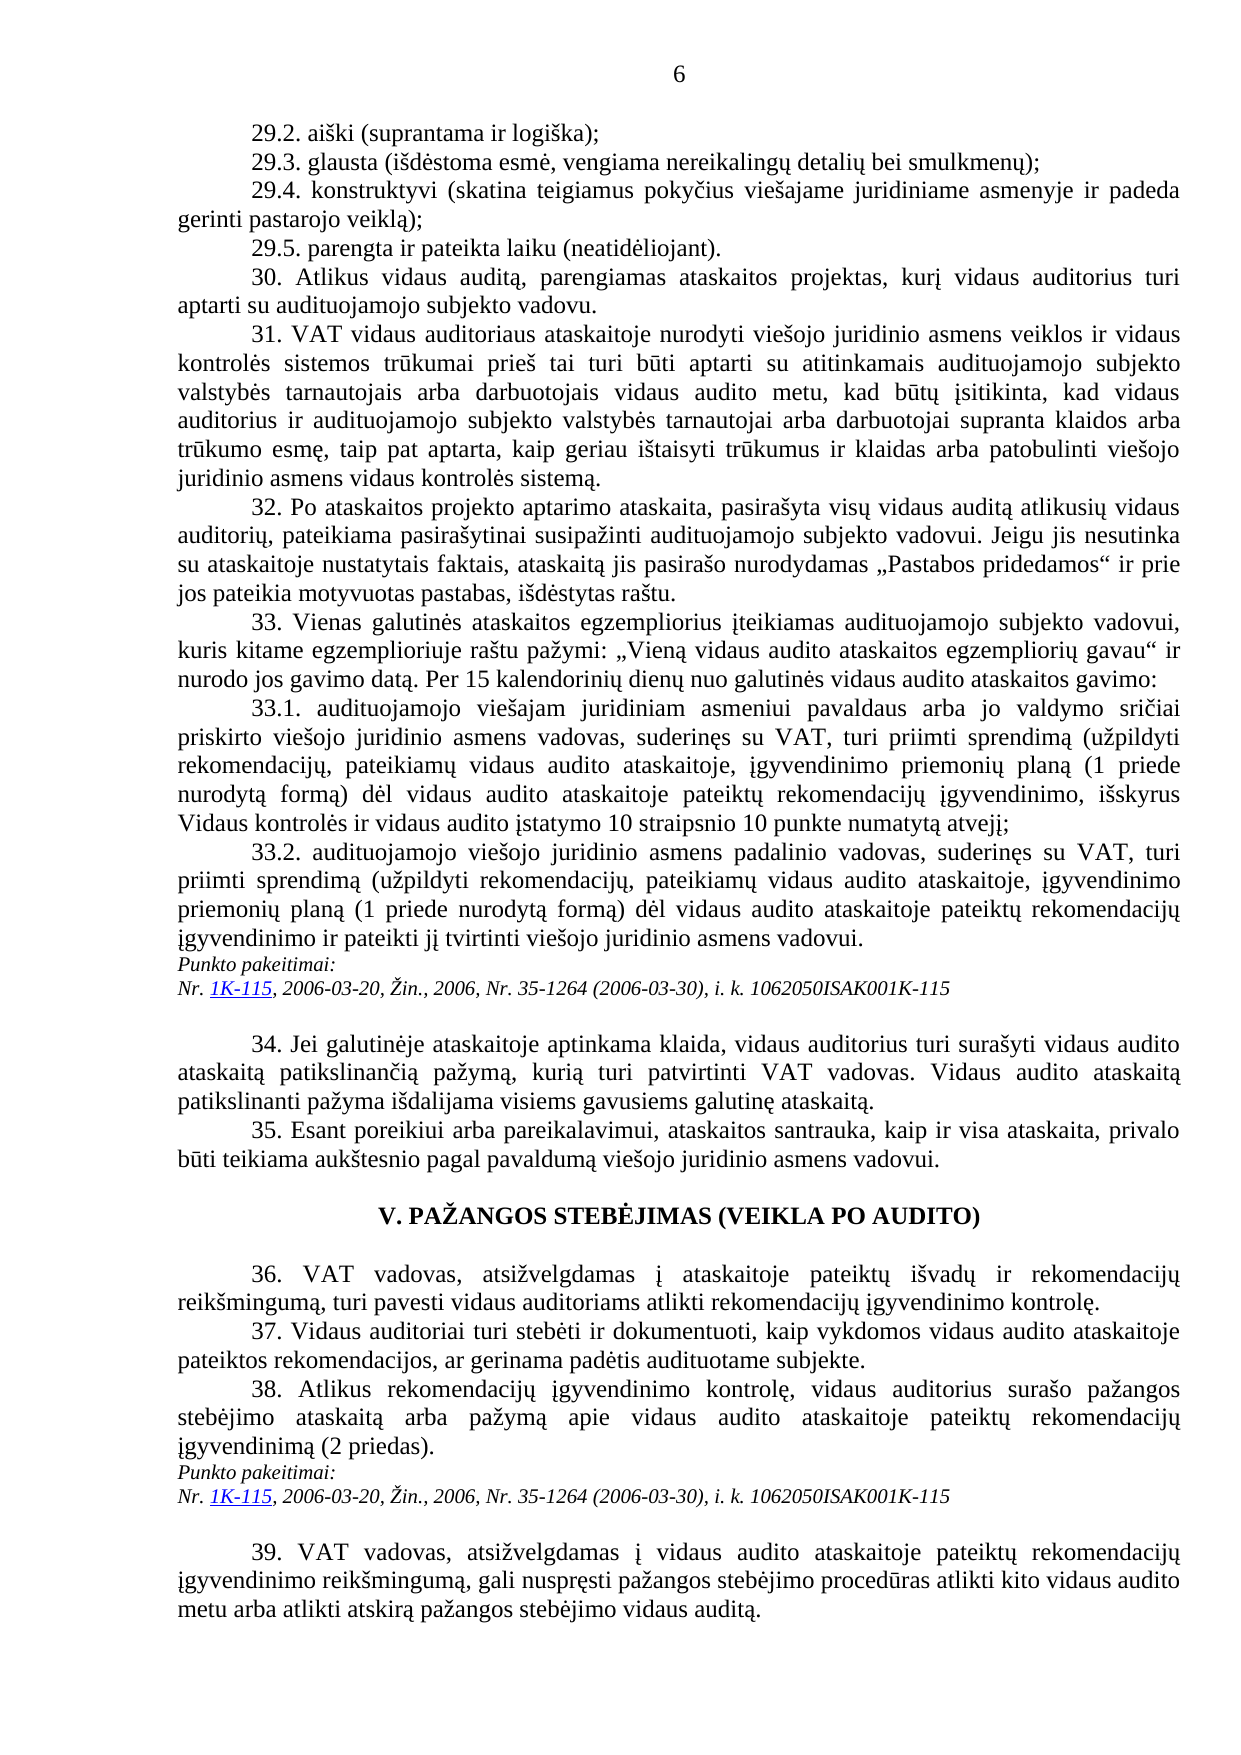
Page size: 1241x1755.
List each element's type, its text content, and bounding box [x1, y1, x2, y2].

text V. PAŽANGOS STEBĖJIMAS (VEIKLA PO AUDITO) [177, 1201, 1181, 1230]
text 39. VAT vadovas, atsižvelgdamas į vidaus audito ataskaitoje pateiktų rekomendacijų įgyvendinimo reikšmingumą, gali nuspręsti pažangos stebėjimo procedūras atlikti kito vidaus audito metu arba atlikti atskirą pažangos stebėjimo vidaus auditą. [177, 1537, 1181, 1623]
text 31. VAT vidaus auditoriaus ataskaitoje nurodyti viešojo juridinio asmens veiklos ir vidaus kontrolės sistemos trūkumai prieš tai turi būti aptarti su atitinkamais audituojamojo subjekto valstybės tarnautojais arba darbuotojais vidaus audito metu, kad būtų įsitikinta, kad vidaus auditorius ir audituojamojo subjekto valstybės tarnautojai arba darbuotojai supranta klaidos arba trūkumo esmę, taip pat aptarta, kaip geriau ištaisyti trūkumus ir klaidas arba patobulinti viešojo juridinio asmens vidaus kontrolės sistemą. [177, 319, 1181, 492]
text 33.2. audituojamojo viešojo juridinio asmens padalinio vadovas, suderinęs su VAT, turi priimti sprendimą (užpildyti rekomendacijų, pateikiamų vidaus audito ataskaitoje, įgyvendinimo priemonių planą (1 priede nurodytą formą) dėl vidaus audito ataskaitoje pateiktų rekomendacijų įgyvendinimo ir pateikti jį tvirtinti viešojo juridinio asmens vadovui. [177, 837, 1181, 952]
text 36. VAT vadovas, atsižvelgdamas į ataskaitoje pateiktų išvadų ir rekomendacijų reikšmingumą, turi pavesti vidaus auditoriams atlikti rekomendacijų įgyvendinimo kontrolę. [177, 1259, 1181, 1316]
text 29.4. konstruktyvi (skatina teigiamus pokyčius viešajame juridiniame asmenyje ir padeda gerinti pastarojo veiklą); [177, 176, 1181, 233]
text 33.1. audituojamojo viešajam juridiniam asmeniui pavaldaus arba jo valdymo sričiai priskirto viešojo juridinio asmens vadovas, suderinęs su VAT, turi priimti sprendimą (užpildyti rekomendacijų, pateikiamų vidaus audito ataskaitoje, įgyvendinimo priemonių planą (1 priede nurodytą formą) dėl vidaus audito ataskaitoje pateiktų rekomendacijų įgyvendinimo, išskyrus Vidaus kontrolės ir vidaus audito įstatymo 10 straipsnio 10 punkte numatytą atvejį; [177, 693, 1181, 837]
text 34. Jei galutinėje ataskaitoje aptinkama klaida, vidaus auditorius turi surašyti vidaus audito ataskaitą patikslinančią pažymą, kurią turi patvirtinti VAT vadovas. Vidaus audito ataskaitą patikslinanti pažyma išdalijama visiems gavusiems galutinę ataskaitą. [177, 1029, 1181, 1115]
text 38. Atlikus rekomendacijų įgyvendinimo kontrolę, vidaus auditorius surašo pažangos stebėjimo ataskaitą arba pažymą apie vidaus audito ataskaitoje pateiktų rekomendacijų įgyvendinimą (2 priedas). [177, 1374, 1181, 1460]
text Punkto pakeitimai: [177, 1460, 1181, 1484]
text 37. Vidaus auditoriai turi stebėti ir dokumentuoti, kaip vykdomos vidaus audito ataskaitoje pateiktos rekomendacijos, ar gerinama padėtis audituotame subjekte. [177, 1316, 1181, 1374]
text Nr. 1K-115, 2006-03-20, Žin., 2006, Nr. 35-1264 (2006-03-30), i. k. 1062050ISAK001K-115 [177, 976, 1181, 1000]
text 29.2. aiški (suprantama ir logiška); [177, 118, 1181, 147]
text 35. Esant poreikiui arba pareikalavimui, ataskaitos santrauka, kaip ir visa ataskaita, privalo būti teikiama aukštesnio pagal pavaldumą viešojo juridinio asmens vadovui. [177, 1115, 1181, 1172]
text 33. Vienas galutinės ataskaitos egzempliorius įteikiamas audituojamojo subjekto vadovui, kuris kitame egzemplioriuje raštu pažymi: „Vieną vidaus audito ataskaitos egzempliorių gavau“ ir nurodo jos gavimo datą. Per 15 kalendorinių dienų nuo galutinės vidaus audito ataskaitos gavimo: [177, 607, 1181, 693]
text Punkto pakeitimai: [177, 952, 1181, 976]
text 32. Po ataskaitos projekto aptarimo ataskaita, pasirašyta visų vidaus auditą atlikusių vidaus auditorių, pateikiama pasirašytinai susipažinti audituojamojo subjekto vadovui. Jeigu jis nesutinka su ataskaitoje nustatytais faktais, ataskaitą jis pasirašo nurodydamas „Pastabos pridedamos“ ir prie jos pateikia motyvuotas pastabas, išdėstytas raštu. [177, 492, 1181, 607]
text Nr. 1K-115, 2006-03-20, Žin., 2006, Nr. 35-1264 (2006-03-30), i. k. 1062050ISAK001K-115 [177, 1484, 1181, 1508]
text 30. Atlikus vidaus auditą, parengiamas ataskaitos projektas, kurį vidaus auditorius turi aptarti su audituojamojo subjekto vadovu. [177, 262, 1181, 319]
text 29.3. glausta (išdėstoma esmė, vengiama nereikalingų detalių bei smulkmenų); [177, 147, 1181, 176]
text 29.5. parengta ir pateikta laiku (neatidėliojant). [177, 233, 1181, 262]
